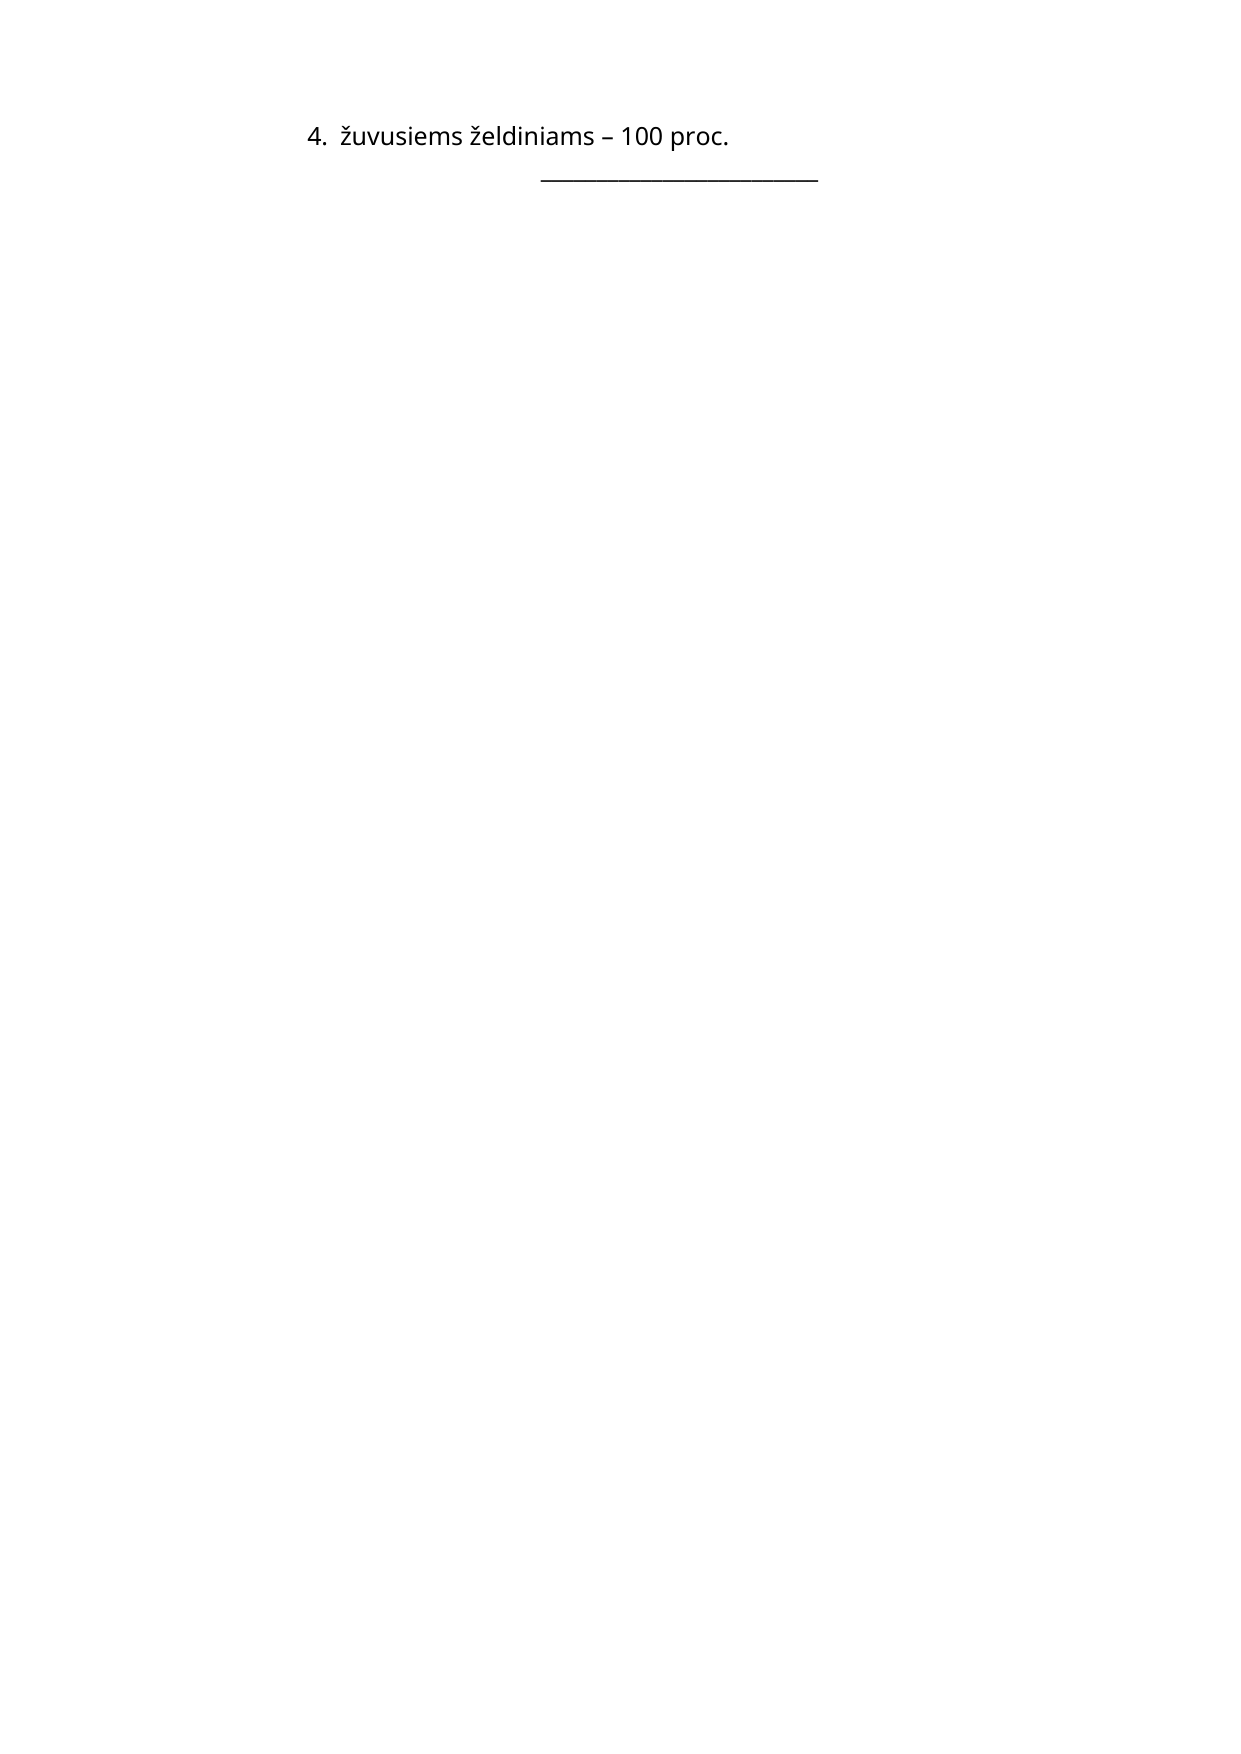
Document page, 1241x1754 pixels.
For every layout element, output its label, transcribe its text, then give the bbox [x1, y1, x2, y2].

text _________________________ [177, 152, 1181, 186]
text 4. žuvusiems želdiniams – 100 proc. [177, 118, 1181, 152]
